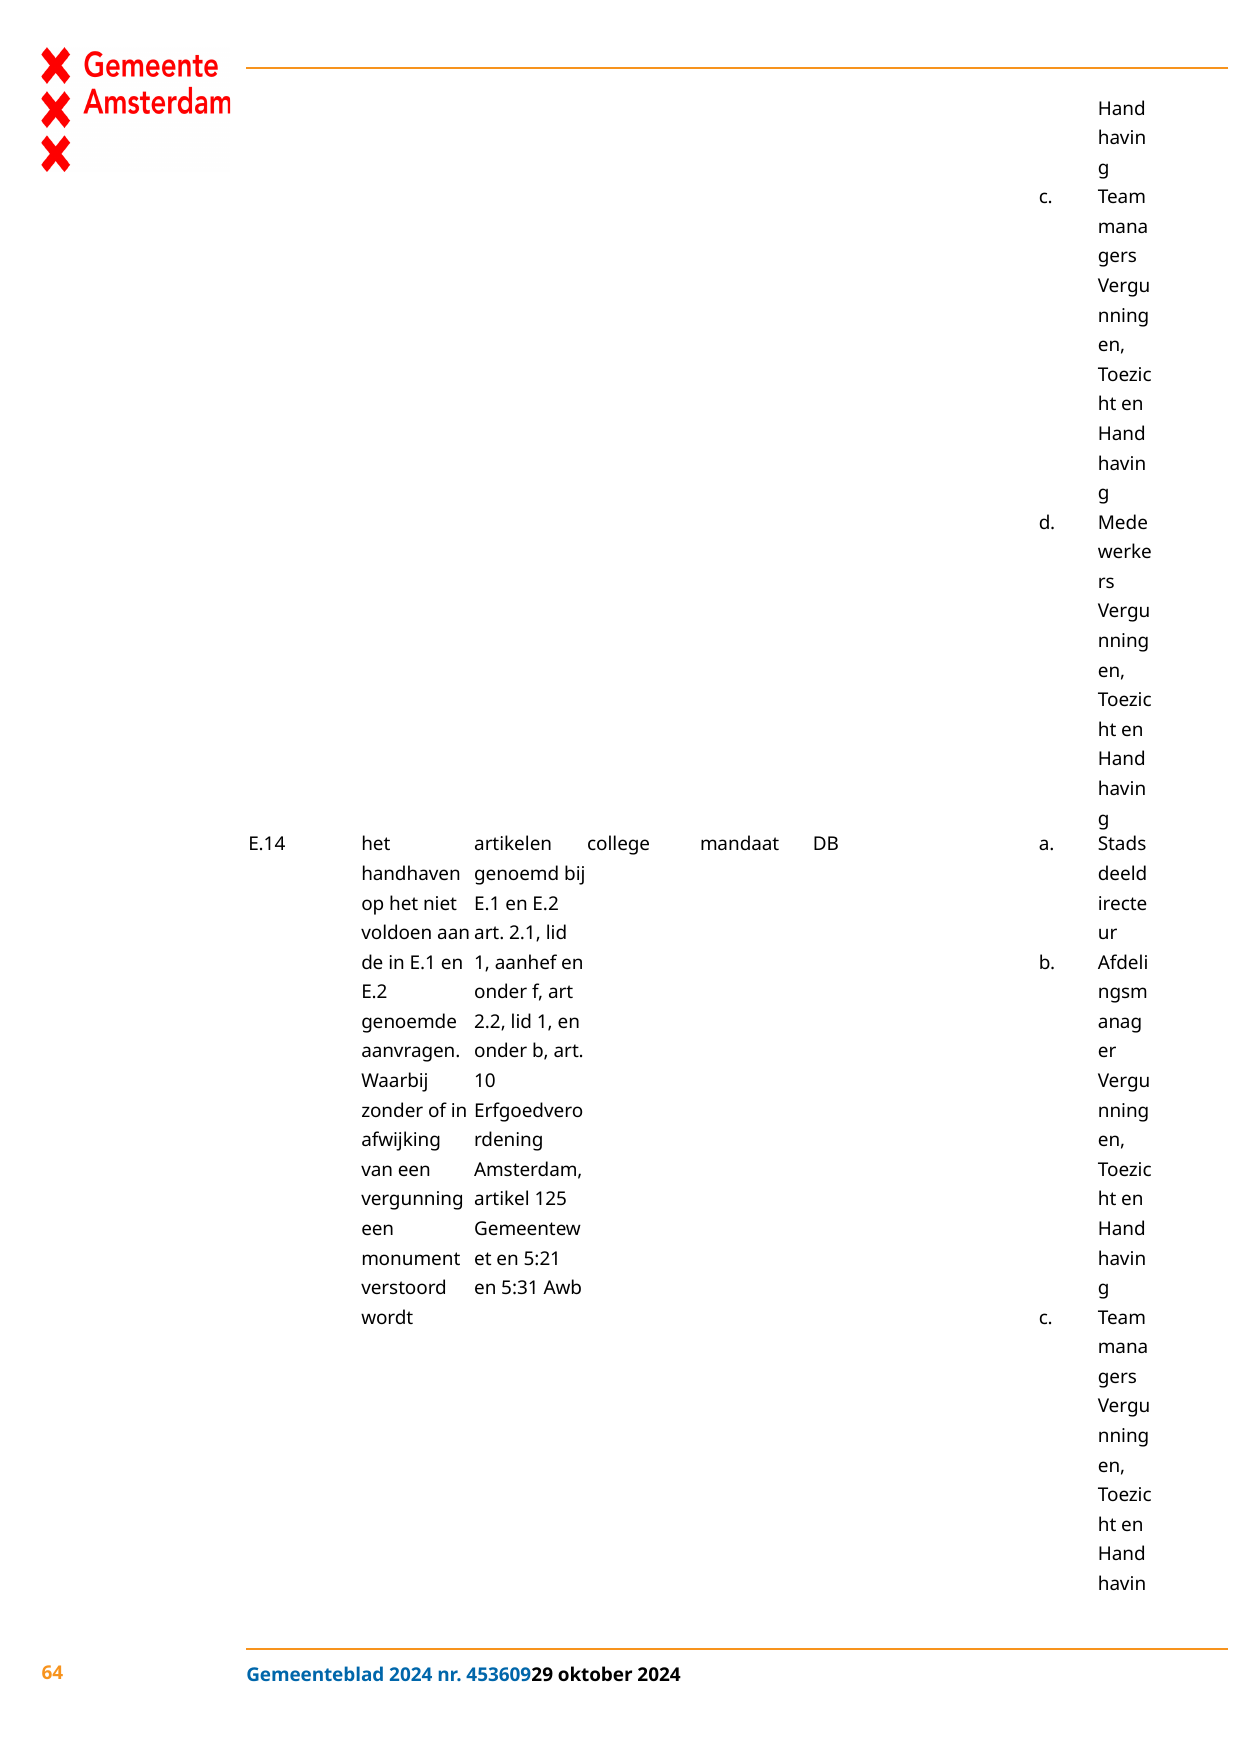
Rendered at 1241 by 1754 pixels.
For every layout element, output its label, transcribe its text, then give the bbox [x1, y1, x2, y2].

table_cell [587, 95, 700, 831]
table_cell [926, 831, 1038, 1596]
table_cell DB [813, 831, 926, 1596]
table_cell mandaat [700, 831, 813, 1596]
table_cell [361, 95, 474, 831]
table_cell [474, 95, 587, 831]
table_cell [926, 95, 1038, 831]
table_cell E.14 [248, 831, 361, 1596]
table_cell artikelen genoemd bij E.1 en E.2 art. 2.1, lid 1, aanhef en onder f, art 2.2, lid 1, en onder b, art. 10 Erfgoedverordening Amsterdam, artikel 125 Gemeentewet en 5:21 en 5:31 Awb [474, 831, 587, 1596]
table_cell Stadsdeeldirecteur Afdelingsmanager Vergunningen, Toezicht en Handhaving Teammanagers Vergunningen, Toezicht en Handhaving Medewerkers Vergunningen, Toezicht en Handhaving [1039, 95, 1152, 831]
table_cell college [587, 831, 700, 1596]
picture [41, 47, 231, 172]
table_cell Stadsdeeldirecteur Afdelingsmanager Vergunningen, Toezicht en Handhaving Teammanagers Vergunningen, Toezicht en Handhaving Medewerkers Vergunningen, Toezicht en Handhaving [1039, 831, 1152, 1596]
table_cell [700, 95, 813, 831]
table_cell het handhaven op het niet voldoen aan de in E.1 en E.2 genoemde aanvragen. Waarbij zonder of in afwijking van een vergunning een monument verstoord wordt [361, 831, 474, 1596]
table_cell [248, 95, 361, 831]
table_cell [813, 95, 926, 831]
